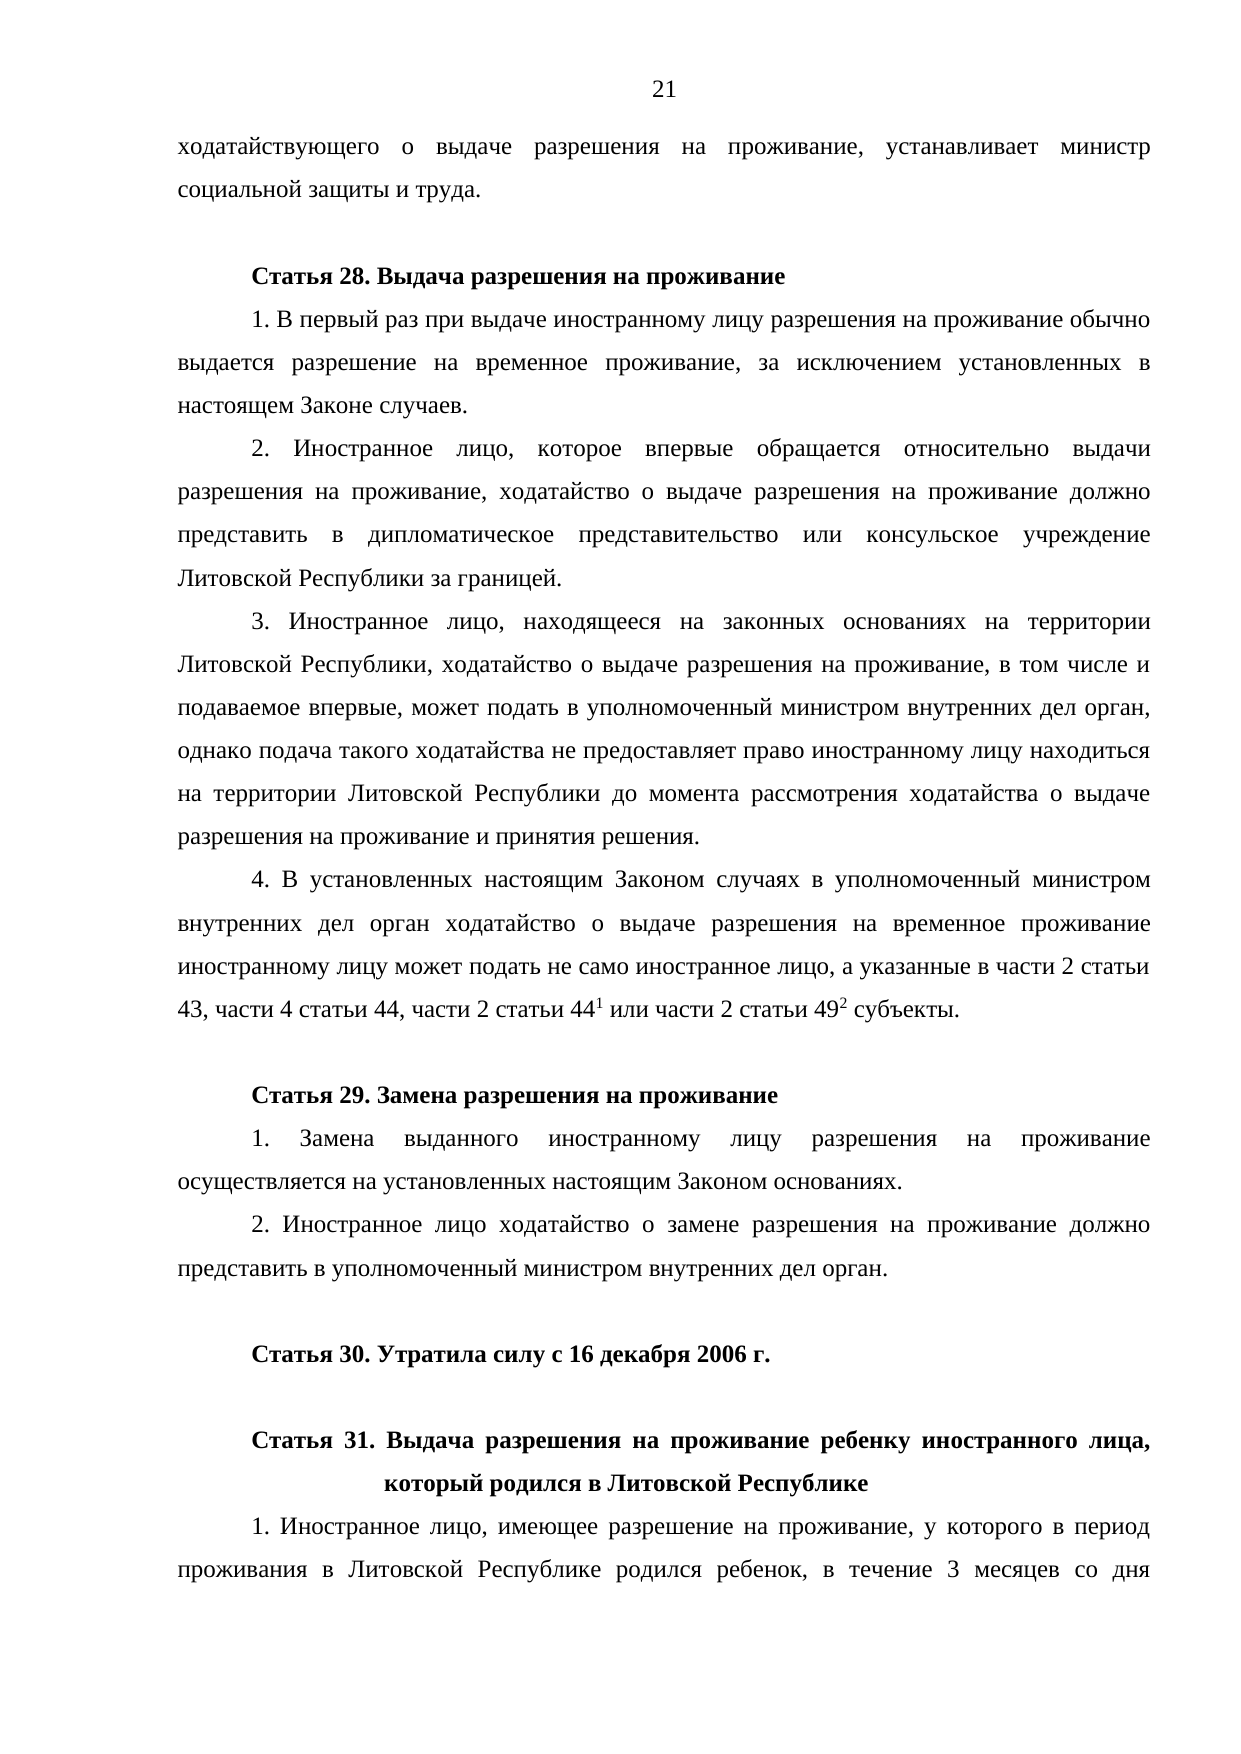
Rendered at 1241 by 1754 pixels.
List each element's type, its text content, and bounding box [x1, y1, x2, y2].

text Статья 29. Замена разрешения на проживание [177, 1080, 1152, 1109]
text 1. Замена выданного иностранному лицу разрешения на проживание осуществляется на установленных настоящим Законом основаниях. [177, 1123, 1152, 1195]
text Статья 31. Выдача разрешения на проживание ребенку иностранного лица, который родился в Литовской Республике [251, 1425, 1152, 1497]
text 2. Иностранное лицо ходатайство о замене разрешения на проживание должно представить в уполномоченный министром внутренних дел орган. [177, 1209, 1152, 1281]
text Статья 30. Утратила силу с 16 декабря 2006 г. [177, 1339, 1152, 1368]
text 1. Иностранное лицо, имеющее разрешение на проживание, у которого в период проживания в Литовской Республике родился ребенок, в течение 3 месяцев со дня [177, 1511, 1152, 1583]
text 3. Иностранное лицо, находящееся на законных основаниях на территории Литовской Республики, ходатайство о выдаче разрешения на проживание, в том числе и подаваемое впервые, может подать в уполномоченный министром внутренних дел орган, однако подача такого ходатайства не предоставляет право иностранному лицу находиться на территории Литовской Республики до момента рассмотрения ходатайства о выдаче разрешения на проживание и принятия решения. [177, 606, 1152, 850]
text ходатайствующего о выдаче разрешения на проживание, устанавливает министр социальной защиты и труда. [177, 131, 1152, 203]
text 1. В первый раз при выдаче иностранному лицу разрешения на проживание обычно выдается разрешение на временное проживание, за исключением установленных в настоящем Законе случаев. [177, 304, 1152, 419]
text Статья 28. Выдача разрешения на проживание [177, 261, 1152, 289]
text 2. Иностранное лицо, которое впервые обращается относительно выдачи разрешения на проживание, ходатайство о выдаче разрешения на проживание должно представить в дипломатическое представительство или консульское учреждение Литовской Республики за границей. [177, 433, 1152, 591]
text 4. В установленных настоящим Законом случаях в уполномоченный министром внутренних дел орган ходатайство о выдаче разрешения на временное проживание иностранному лицу может подать не само иностранное лицо, а указанные в части 2 статьи 43, части 4 статьи 44, части 2 статьи 441 или части 2 статьи 492 субъекты. [177, 864, 1152, 1023]
